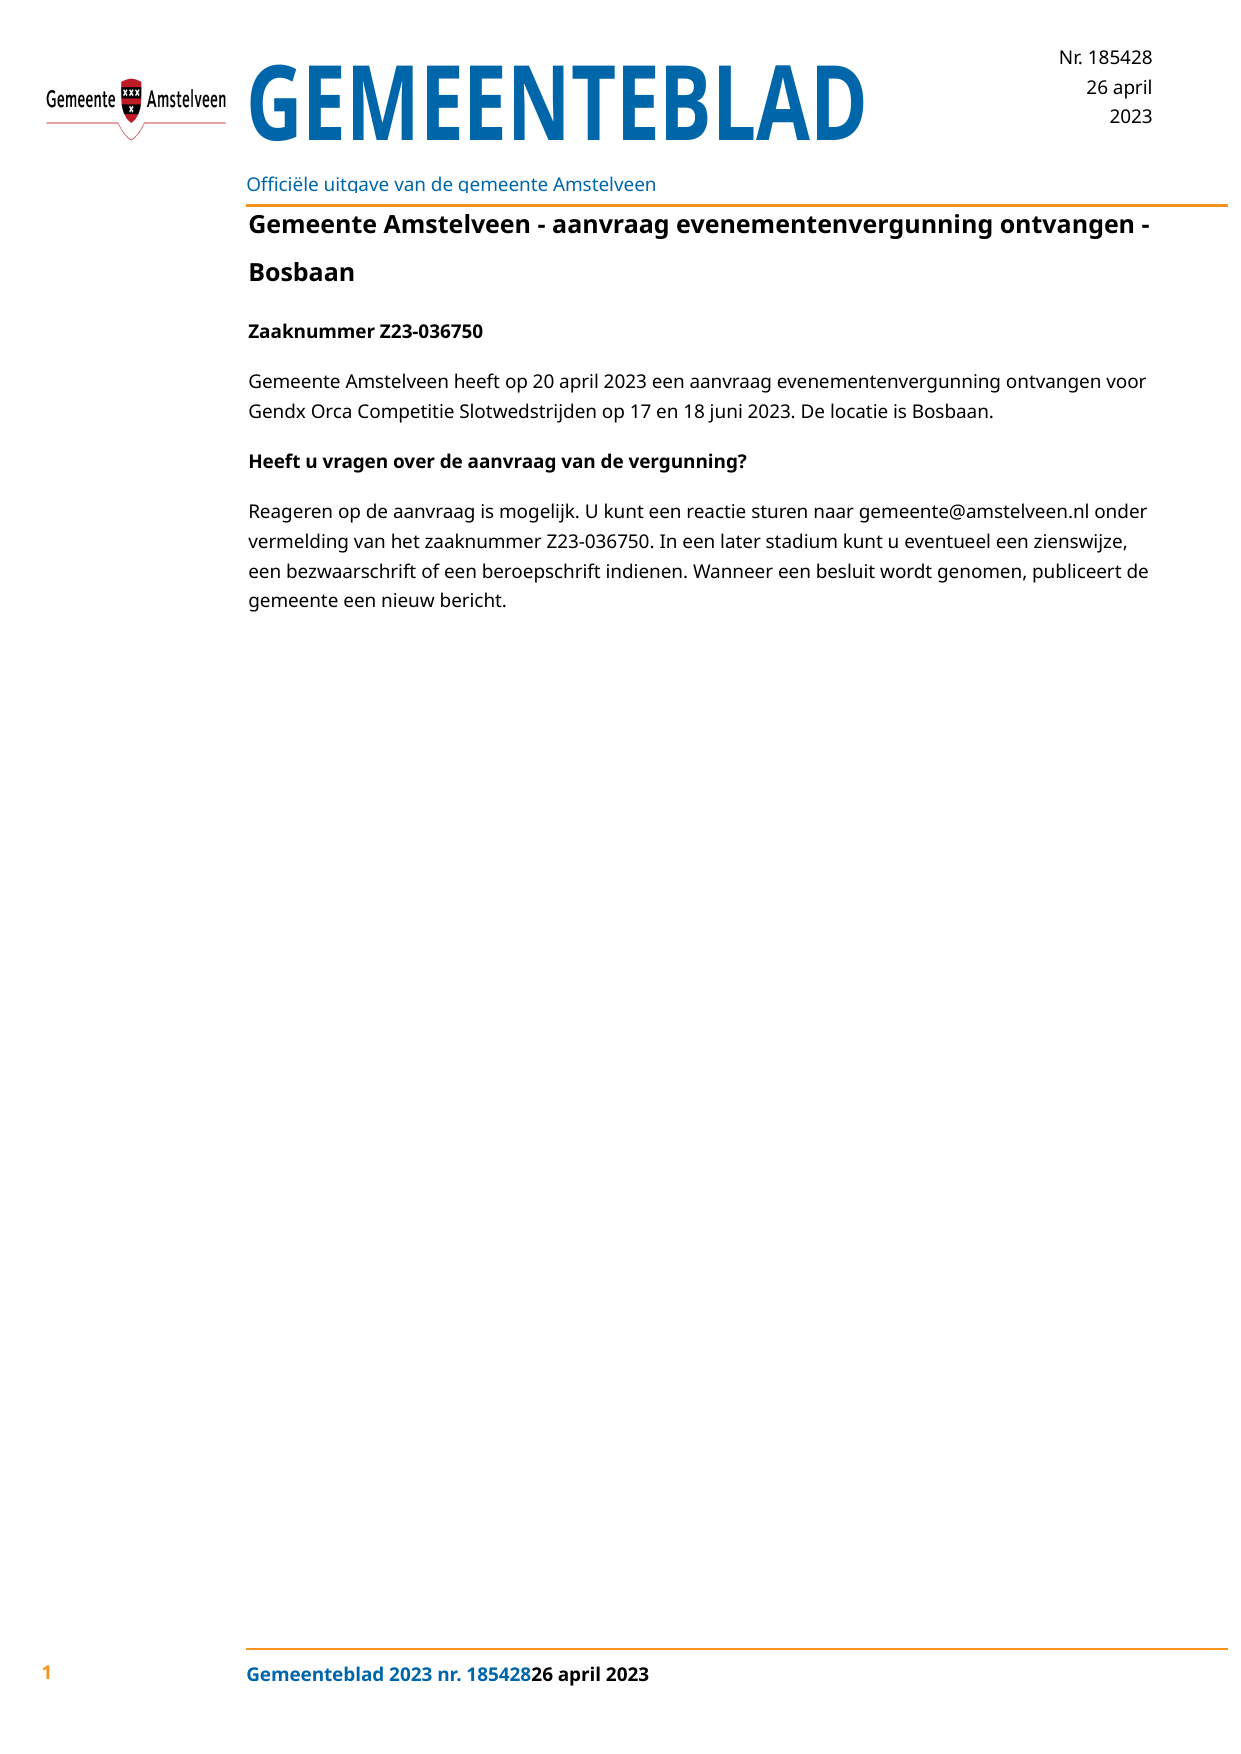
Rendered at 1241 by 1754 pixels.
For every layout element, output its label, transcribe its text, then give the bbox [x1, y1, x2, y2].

text Heeft u vragen over de aanvraag van de vergunning? [248, 448, 1152, 474]
text Reageren op de aanvraag is mogelijk. U kunt een reactie sturen naar gemeente@amstelveen.nl onder vermelding van het zaaknummer Z23-036750. In een later stadium kunt u eventueel een zienswijze, een bezwaarschrift of een beroepschrift indienen. Wanneer een besluit wordt genomen, publiceert de gemeente een nieuw bericht. [248, 499, 1152, 613]
text Gemeente Amstelveen heeft op 20 april 2023 een aanvraag evenementenvergunning ontvangen voor Gendx Orca Competitie Slotwedstrijden op 17 en 18 juni 2023. De locatie is Bosbaan. [248, 368, 1152, 424]
text Zaaknummer Z23-036750 [248, 318, 1152, 344]
text Gemeente Amstelveen - aanvraag evenementenvergunning ontvangen - Bosbaan [248, 207, 1152, 288]
picture [41, 47, 231, 172]
